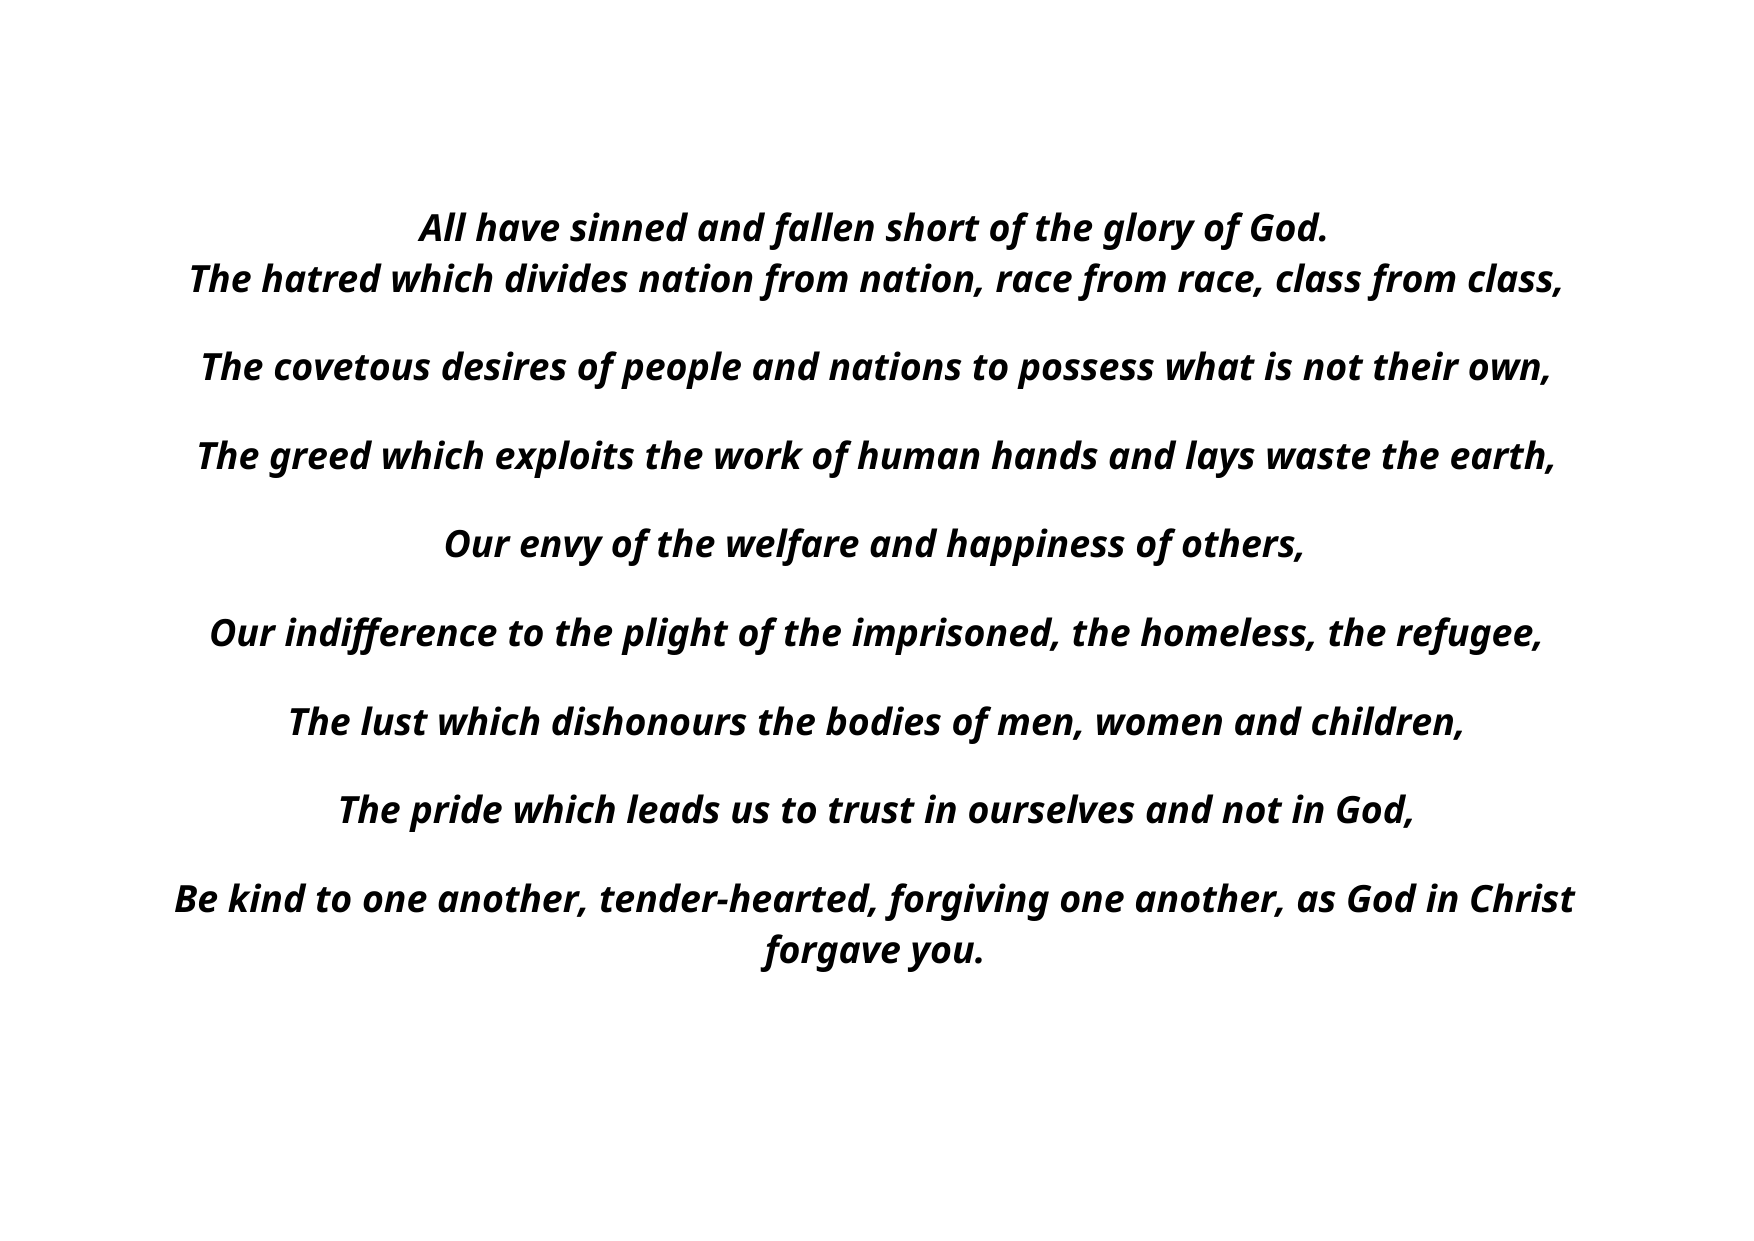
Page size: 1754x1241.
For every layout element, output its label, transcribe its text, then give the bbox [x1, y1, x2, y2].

text The hatred which divides nation from nation, race from race, class from class, [150, 252, 1604, 341]
text Our indifference to the plight of the imprisoned, the homeless, the refugee, [150, 606, 1604, 695]
text The covetous desires of people and nations to possess what is not their own, [150, 341, 1604, 429]
text The greed which exploits the work of human hands and lays waste the earth, [150, 429, 1604, 518]
text The pride which leads us to trust in ourselves and not in God, [150, 783, 1604, 872]
text Our envy of the welfare and happiness of others, [150, 518, 1604, 606]
text The lust which dishonours the bodies of men, women and children, [150, 695, 1604, 783]
text All have sinned and fallen short of the glory of God. [150, 201, 1604, 252]
text Be kind to one another, tender-hearted, forgiving one another, as God in Christ forgave you. [150, 872, 1604, 974]
